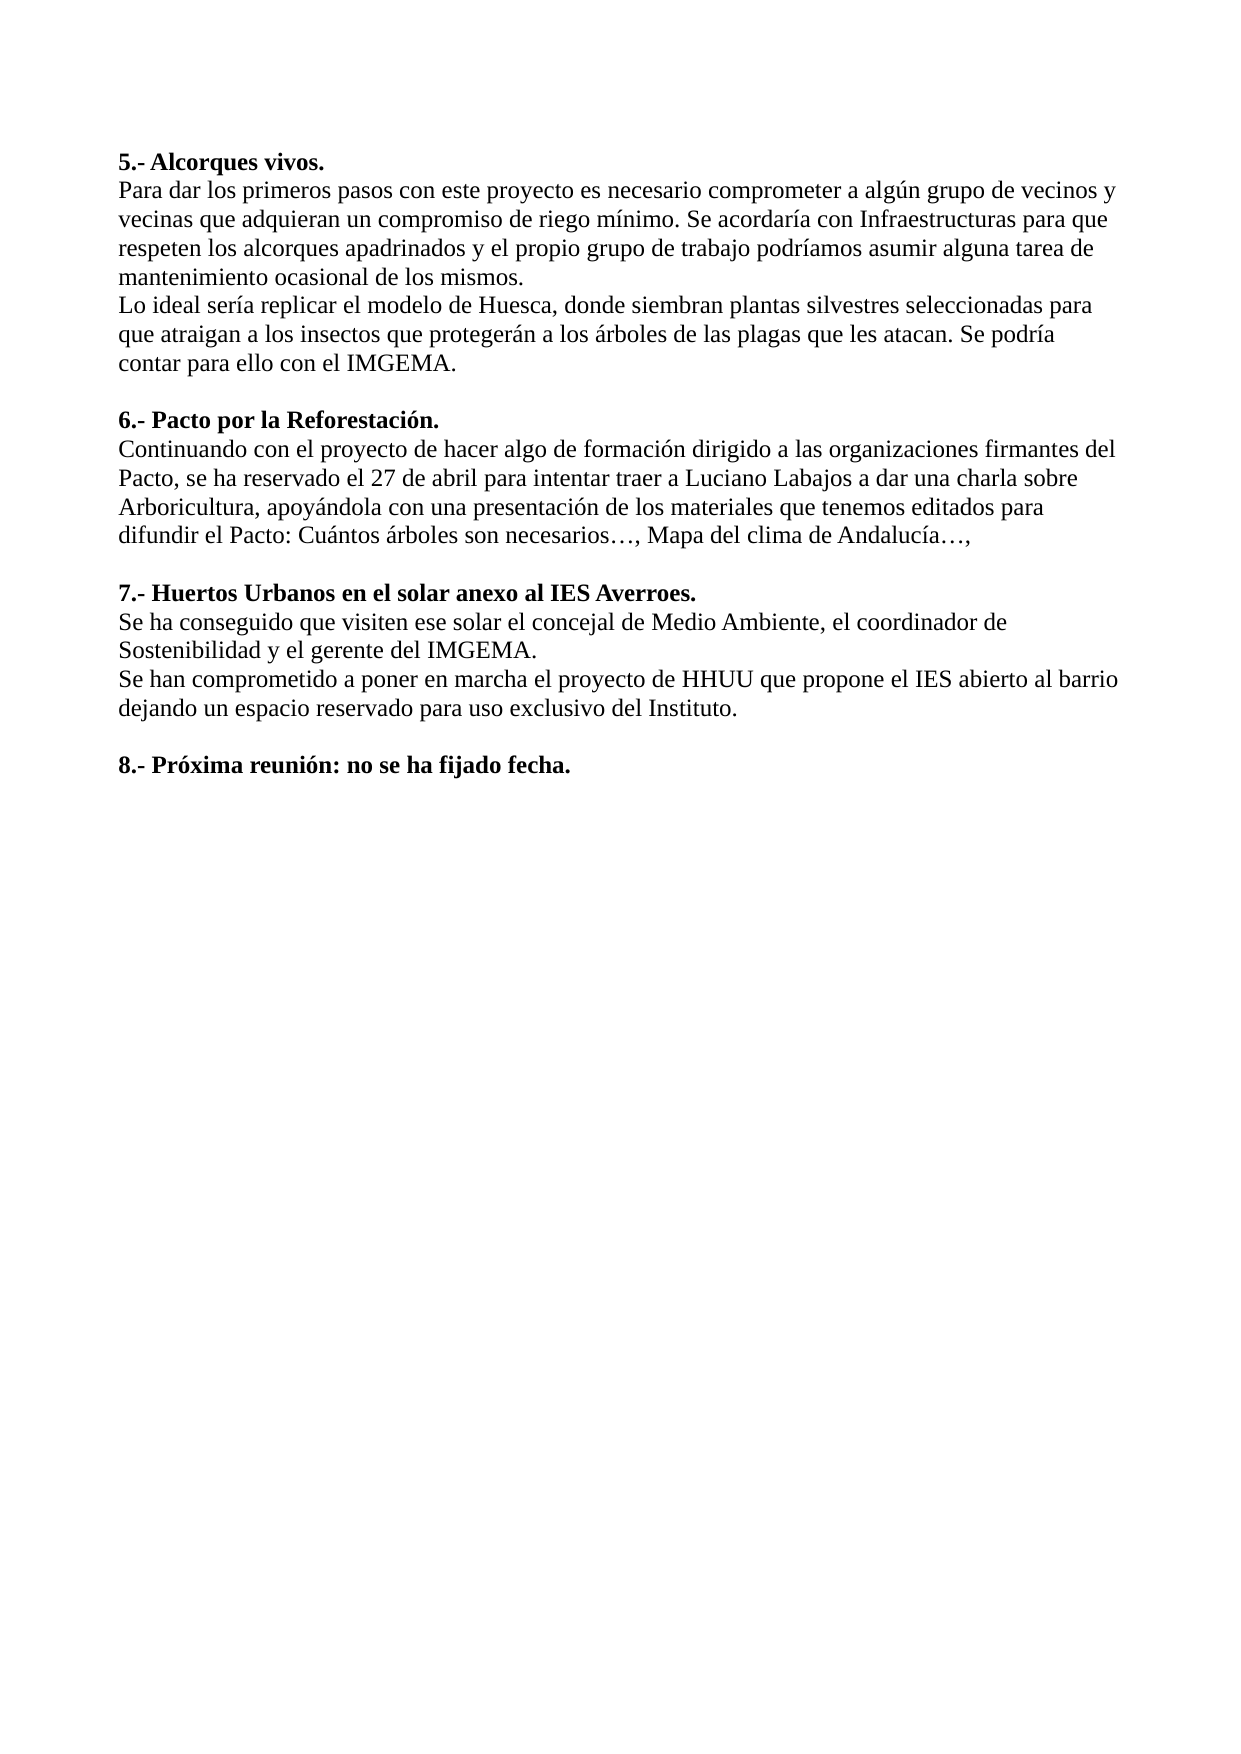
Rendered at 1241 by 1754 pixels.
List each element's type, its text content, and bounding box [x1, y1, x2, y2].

text Se ha conseguido que visiten ese solar el concejal de Medio Ambiente, el coordinador de Sostenibilidad y el gerente del IMGEMA. [118, 607, 1122, 664]
text Para dar los primeros pasos con este proyecto es necesario comprometer a algún grupo de vecinos y vecinas que adquieran un compromiso de riego mínimo. Se acordaría con Infraestructuras para que respeten los alcorques apadrinados y el propio grupo de trabajo podríamos asumir alguna tarea de mantenimiento ocasional de los mismos. [118, 176, 1122, 291]
text Continuando con el proyecto de hacer algo de formación dirigido a las organizaciones firmantes del Pacto, se ha reservado el 27 de abril para intentar traer a Luciano Labajos a dar una charla sobre Arboricultura, apoyándola con una presentación de los materiales que tenemos editados para difundir el Pacto: Cuántos árboles son necesarios…, Mapa del clima de Andalucía…, [118, 434, 1122, 549]
text 5.- Alcorques vivos. [118, 147, 1122, 176]
text 6.- Pacto por la Reforestación. [118, 406, 1122, 434]
text Se han comprometido a poner en marcha el proyecto de HHUU que propone el IES abierto al barrio dejando un espacio reservado para uso exclusivo del Instituto. [118, 664, 1122, 722]
text 8.- Próxima reunión: no se ha fijado fecha. [118, 751, 1122, 779]
text Lo ideal sería replicar el modelo de Huesca, donde siembran plantas silvestres seleccionadas para que atraigan a los insectos que protegerán a los árboles de las plagas que les atacan. Se podría contar para ello con el IMGEMA. [118, 291, 1122, 377]
text 7.- Huertos Urbanos en el solar anexo al IES Averroes. [118, 578, 1122, 607]
